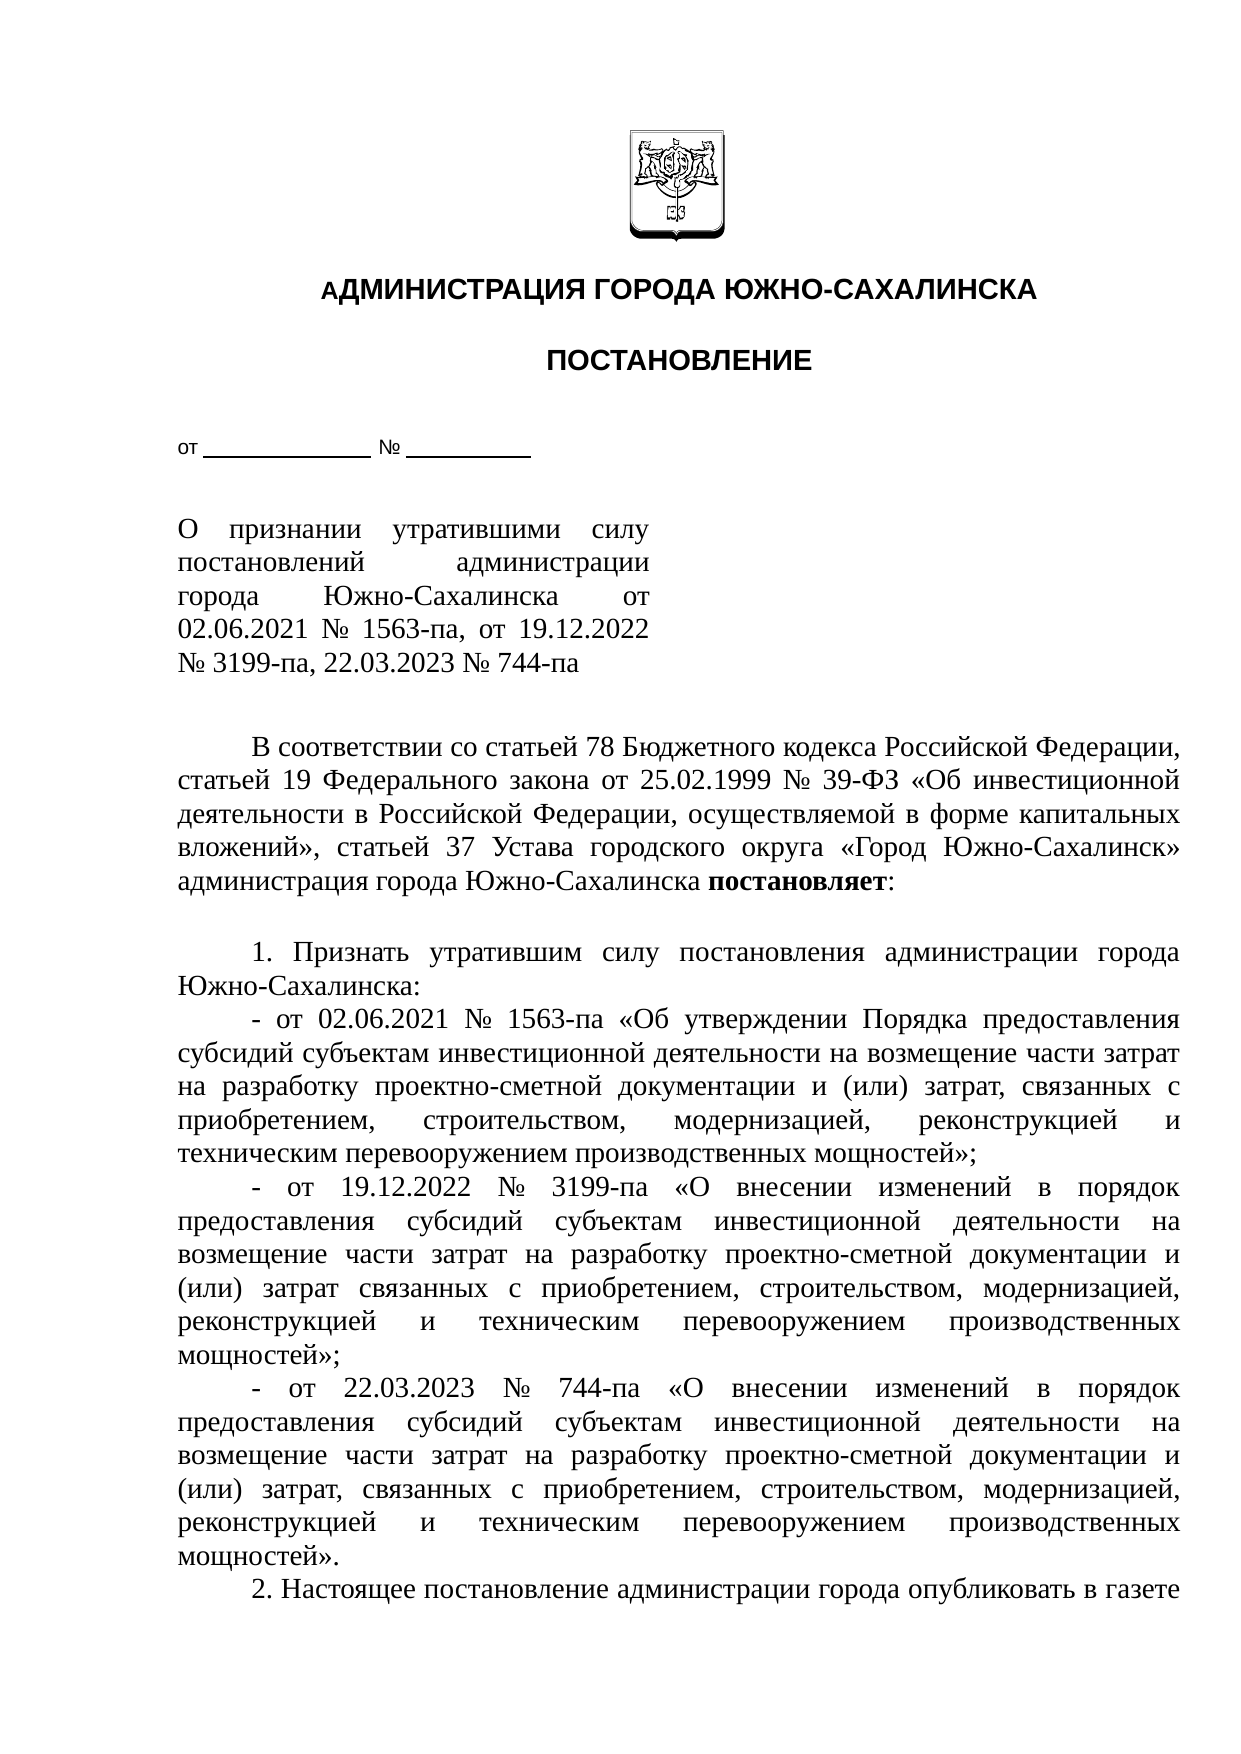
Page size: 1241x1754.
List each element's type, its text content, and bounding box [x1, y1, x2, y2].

text АДМИНИСТРАЦИЯ ГОРОДА ЮЖНО-САХАЛИНСКА [177, 272, 1181, 306]
text ПОСТАНОВЛЕНИЕ [177, 343, 1181, 377]
text В соответствии со статьей 78 Бюджетного кодекса Российской Федерации, статьей 19 Федерального закона от 25.02.1999 № 39-ФЗ «Об инвестиционной деятельности в Российской Федерации, осуществляемой в форме капитальных вложений», статьей 37 Устава городского округа «Город Южно-Сахалинск» администрация города Южно-Сахалинска постановляет: [177, 729, 1181, 897]
text - от 02.06.2021 № 1563-па «Об утверждении Порядка предоставления субсидий субъектам инвестиционной деятельности на возмещение части затрат на разработку проектно-сметной документации и (или) затрат, связанных с приобретением, строительством, модернизацией, реконструкцией и техническим перевооружением производственных мощностей»; [177, 1001, 1181, 1169]
text О признании утратившими силу постановлений администрации города Южно-Сахалинска от 02.06.2021 № 1563-па, от 19.12.2022 № 3199-па, 22.03.2023 № 744-па [177, 511, 650, 679]
text - от 22.03.2023 № 744-па «О внесении изменений в порядок предоставления субсидий субъектам инвестиционной деятельности на возмещение части затрат на разработку проектно-сметной документации и (или) затрат, связанных с приобретением, строительством, модернизацией, реконструкцией и техническим перевооружением производственных мощностей». [177, 1370, 1181, 1572]
text 2. Настоящее постановление администрации города опубликовать в газете [177, 1572, 1181, 1605]
text 1. Признать утратившим силу постановления администрации города Южно-Сахалинска: [177, 934, 1181, 1001]
text - от 19.12.2022 № 3199-па «О внесении изменений в порядок предоставления субсидий субъектам инвестиционной деятельности на возмещение части затрат на разработку проектно-сметной документации и (или) затрат связанных с приобретением, строительством, модернизацией, реконструкцией и техническим перевооружением производственных мощностей»; [177, 1169, 1181, 1370]
text от № [177, 427, 1181, 461]
